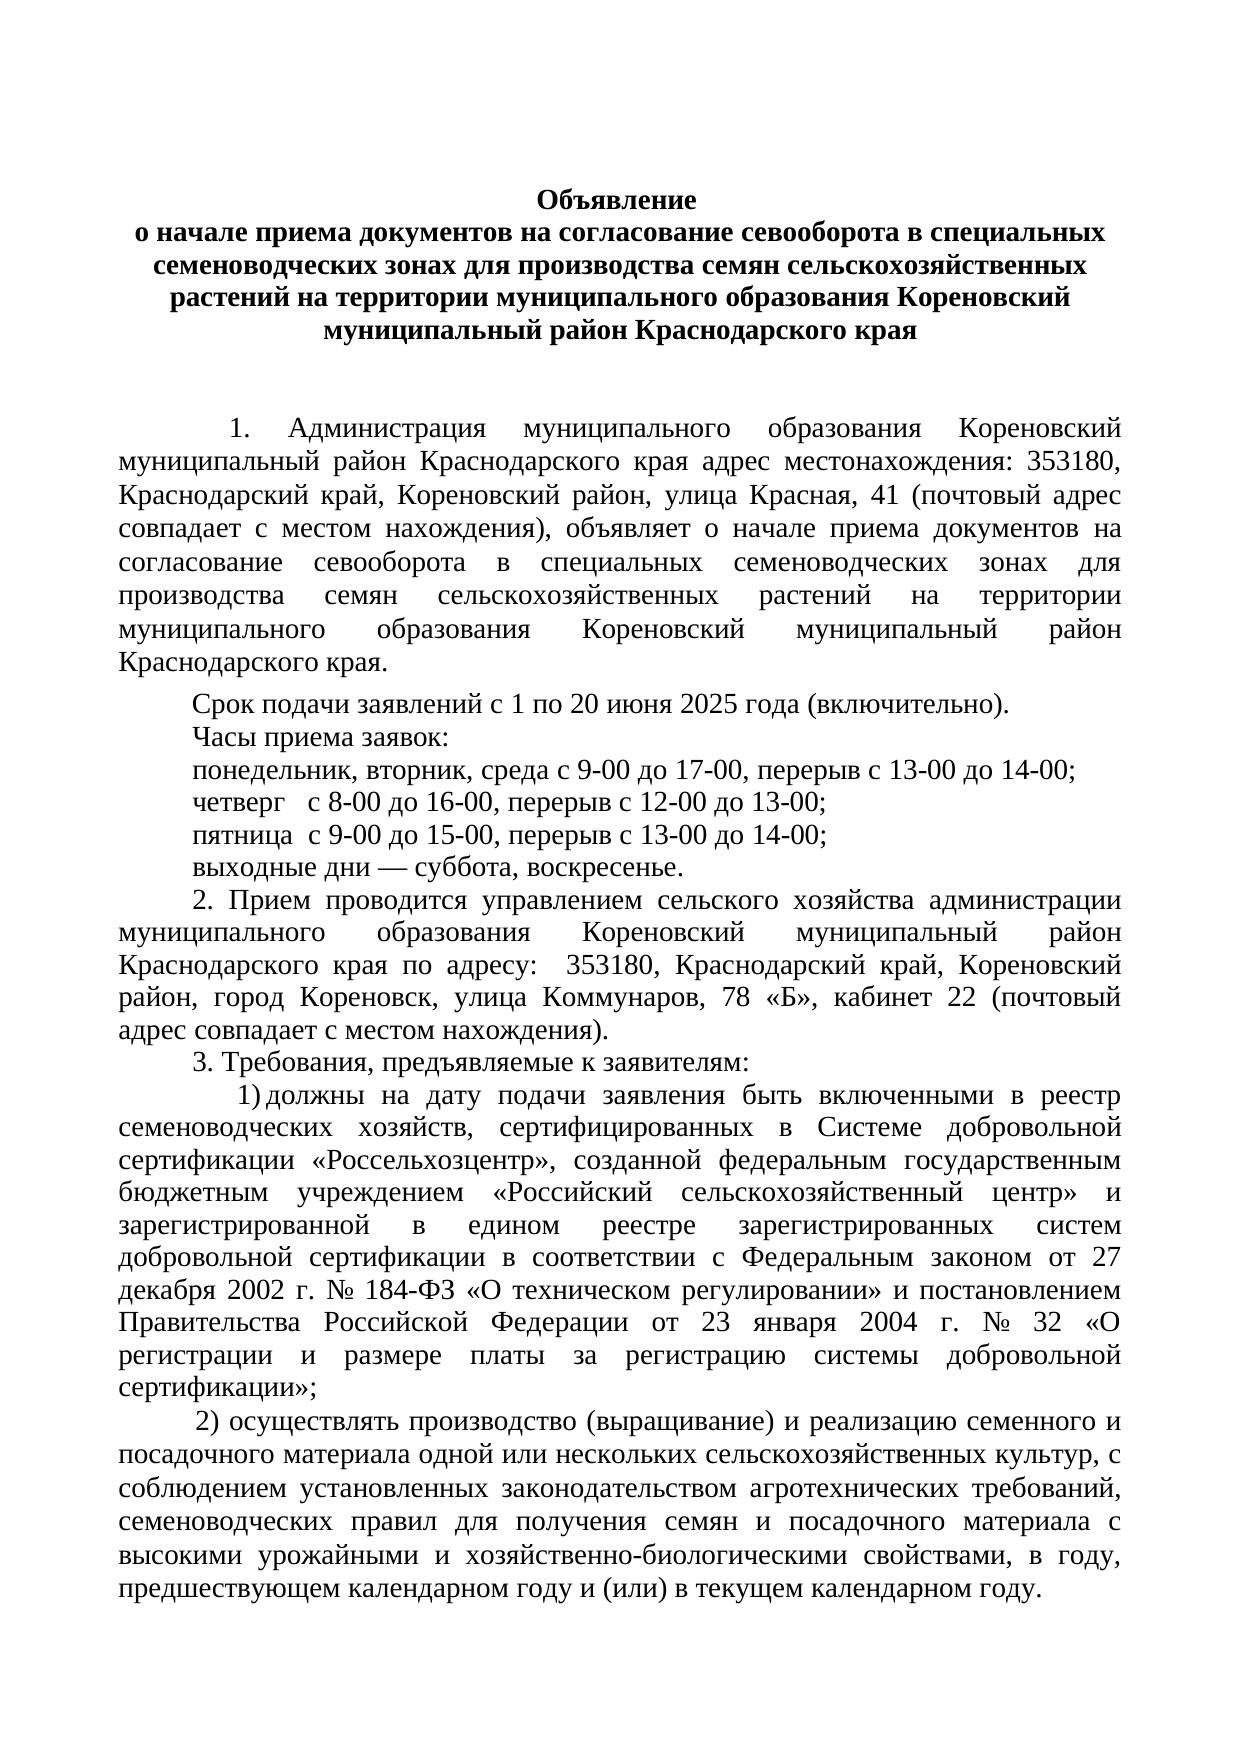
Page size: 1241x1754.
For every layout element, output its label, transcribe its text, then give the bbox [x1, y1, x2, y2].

text 1) должны на дату подачи заявления быть включенными в реестр семеноводческих хозяйств, сертифицированных в Системе добровольной сертификации «Россельхозцентр», созданной федеральным государственным бюджетным учреждением «Российский сельскохозяйственный центр» и зарегистрированной в едином реестре зарегистрированных систем добровольной сертификации в соответствии с Федеральным законом от 27 декабря 2002 г. № 184-ФЗ «О техническом регулировании» и постановлением Правительства Российской Федерации от 23 января 2004 г. № 32 «О регистрации и размере платы за регистрацию системы добровольной сертификации»; [118, 1078, 1122, 1403]
text четверг с 8-00 до 16-00, перерыв с 12-00 до 13-00; [118, 786, 1122, 818]
text о начале приема документов на согласование севооборота в специальных семеноводческих зонах для производства семян сельскохозяйственных растений на территории муниципального образования Кореновский муниципальный район Краснодарского края [118, 216, 1122, 346]
text 1. Администрация муниципального образования Кореновский муниципальный район Краснодарского края адрес местонахождения: 353180, Краснодарский край, Кореновский район, улица Красная, 41 (почтовый адрес совпадает с местом нахождения), объявляет о начале приема документов на согласование севооборота в специальных семеноводческих зонах для производства семян сельскохозяйственных растений на территории муниципального образования Кореновский муниципальный район Краснодарского края. [118, 410, 1122, 678]
text 2) осуществлять производство (выращивание) и реализацию семенного и посадочного материала одной или нескольких сельскохозяйственных культур, с соблюдением установленных законодательством агротехнических требований, семеноводческих правил для получения семян и посадочного материала с высокими урожайными и хозяйственно-биологическими свойствами, в году, предшествующем календарном году и (или) в текущем календарном году. [118, 1403, 1122, 1604]
text Часы приема заявок: [118, 721, 1122, 753]
text 3. Требования, предъявляемые к заявителям: [118, 1046, 1122, 1078]
text пятница с 9-00 до 15-00, перерыв с 13-00 до 14-00; [118, 818, 1122, 851]
text выходные дни — суббота, воскресенье. [118, 851, 1122, 883]
text Объявление [118, 183, 1122, 216]
text Срок подачи заявлений с 1 по 20 июня 2025 года (включительно). [118, 687, 1122, 721]
text понедельник, вторник, среда с 9-00 до 17-00, перерыв с 13-00 до 14-00; [118, 753, 1122, 786]
text 2. Прием проводится управлением сельского хозяйства администрации муниципального образования Кореновский муниципальный район Краснодарского края по адресу: 353180, Краснодарский край, Кореновский район, город Кореновск, улица Коммунаров, 78 «Б», кабинет 22 (почтовый адрес совпадает с местом нахождения). [118, 883, 1122, 1046]
